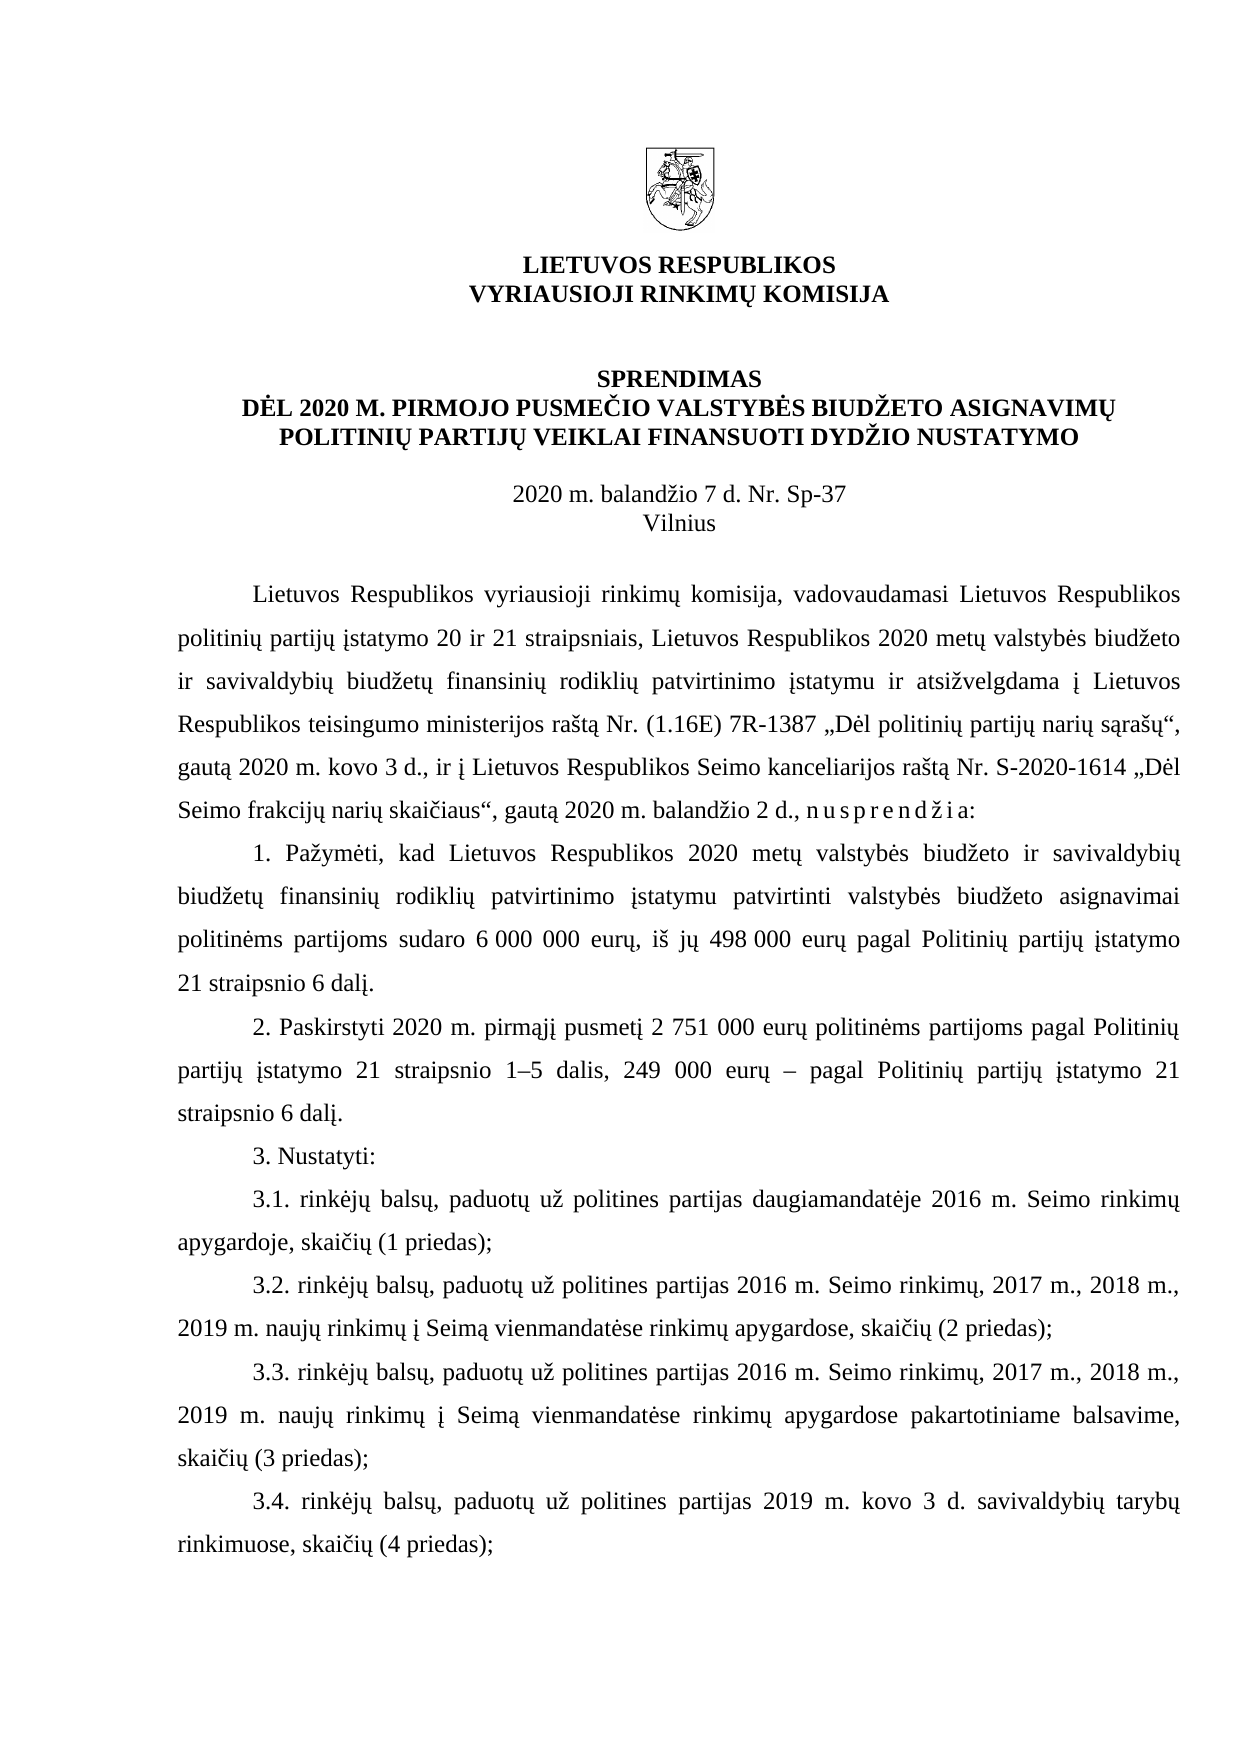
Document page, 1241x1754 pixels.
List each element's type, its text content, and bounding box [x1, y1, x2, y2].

text 2020 m. balandžio 7 d. Nr. Sp-37 [177, 479, 1181, 508]
text 3.1. rinkėjų balsų, paduotų už politines partijas daugiamandatėje 2016 m. Seimo rinkimų apygardoje, skaičių (1 priedas); [177, 1184, 1181, 1256]
text 3. Nustatyti: [177, 1141, 1181, 1170]
text 3.2. rinkėjų balsų, paduotų už politines partijas 2016 m. Seimo rinkimų, 2017 m., 2018 m., 2019 m. naujų rinkimų į Seimą vienmandatėse rinkimų apygardose, skaičių (2 priedas); [177, 1270, 1181, 1342]
text 1. Pažymėti, kad Lietuvos Respublikos 2020 metų valstybės biudžeto ir savivaldybių biudžetų finansinių rodiklių patvirtinimo įstatymu patvirtinti valstybės biudžeto asignavimai politinėms partijoms sudaro 6 000 000 eurų, iš jų 498 000 eurų pagal Politinių partijų įstatymo 21 straipsnio 6 dalį. [177, 838, 1181, 997]
text LIETUVOS RESPUBLIKOS [177, 250, 1181, 279]
text 2. Paskirstyti 2020 m. pirmąjį pusmetį 2 751 000 eurų politinėms partijoms pagal Politinių partijų įstatymo 21 straipsnio 1–5 dalis, 249 000 eurų – pagal Politinių partijų įstatymo 21 straipsnio 6 dalį. [177, 1012, 1181, 1127]
text Lietuvos Respublikos vyriausioji rinkimų komisija, vadovaudamasi Lietuvos Respublikos politinių partijų įstatymo 20 ir 21 straipsniais, Lietuvos Respublikos 2020 metų valstybės biudžeto ir savivaldybių biudžetų finansinių rodiklių patvirtinimo įstatymu ir atsižvelgdama į Lietuvos Respublikos teisingumo ministerijos raštą Nr. (1.16E) 7R-1387 „Dėl politinių partijų narių sąrašų“, gautą 2020 m. kovo 3 d., ir į Lietuvos Respublikos Seimo kanceliarijos raštą Nr. S-2020-1614 „Dėl Seimo frakcijų narių skaičiaus“, gautą 2020 m. balandžio 2 d., nusprendžia: [177, 579, 1181, 824]
text Vilnius [177, 508, 1181, 536]
text VYRIAUSIOJI RINKIMŲ KOMISIJA [177, 279, 1181, 307]
text DĖL 2020 M. PIRMOJO PUSMEČIO VALSTYBĖS BIUDŽETO asignavimų politinių partijų veiklai finansuoti DYDŽIO NUSTATYMO [177, 393, 1181, 451]
text SPRENDIMAS [177, 364, 1181, 393]
text 3.3. rinkėjų balsų, paduotų už politines partijas 2016 m. Seimo rinkimų, 2017 m., 2018 m., 2019 m. naujų rinkimų į Seimą vienmandatėse rinkimų apygardose pakartotiniame balsavime, skaičių (3 priedas); [177, 1357, 1181, 1472]
text 3.4. rinkėjų balsų, paduotų už politines partijas 2019 m. kovo 3 d. savivaldybių tarybų rinkimuose, skaičių (4 priedas); [177, 1486, 1181, 1558]
